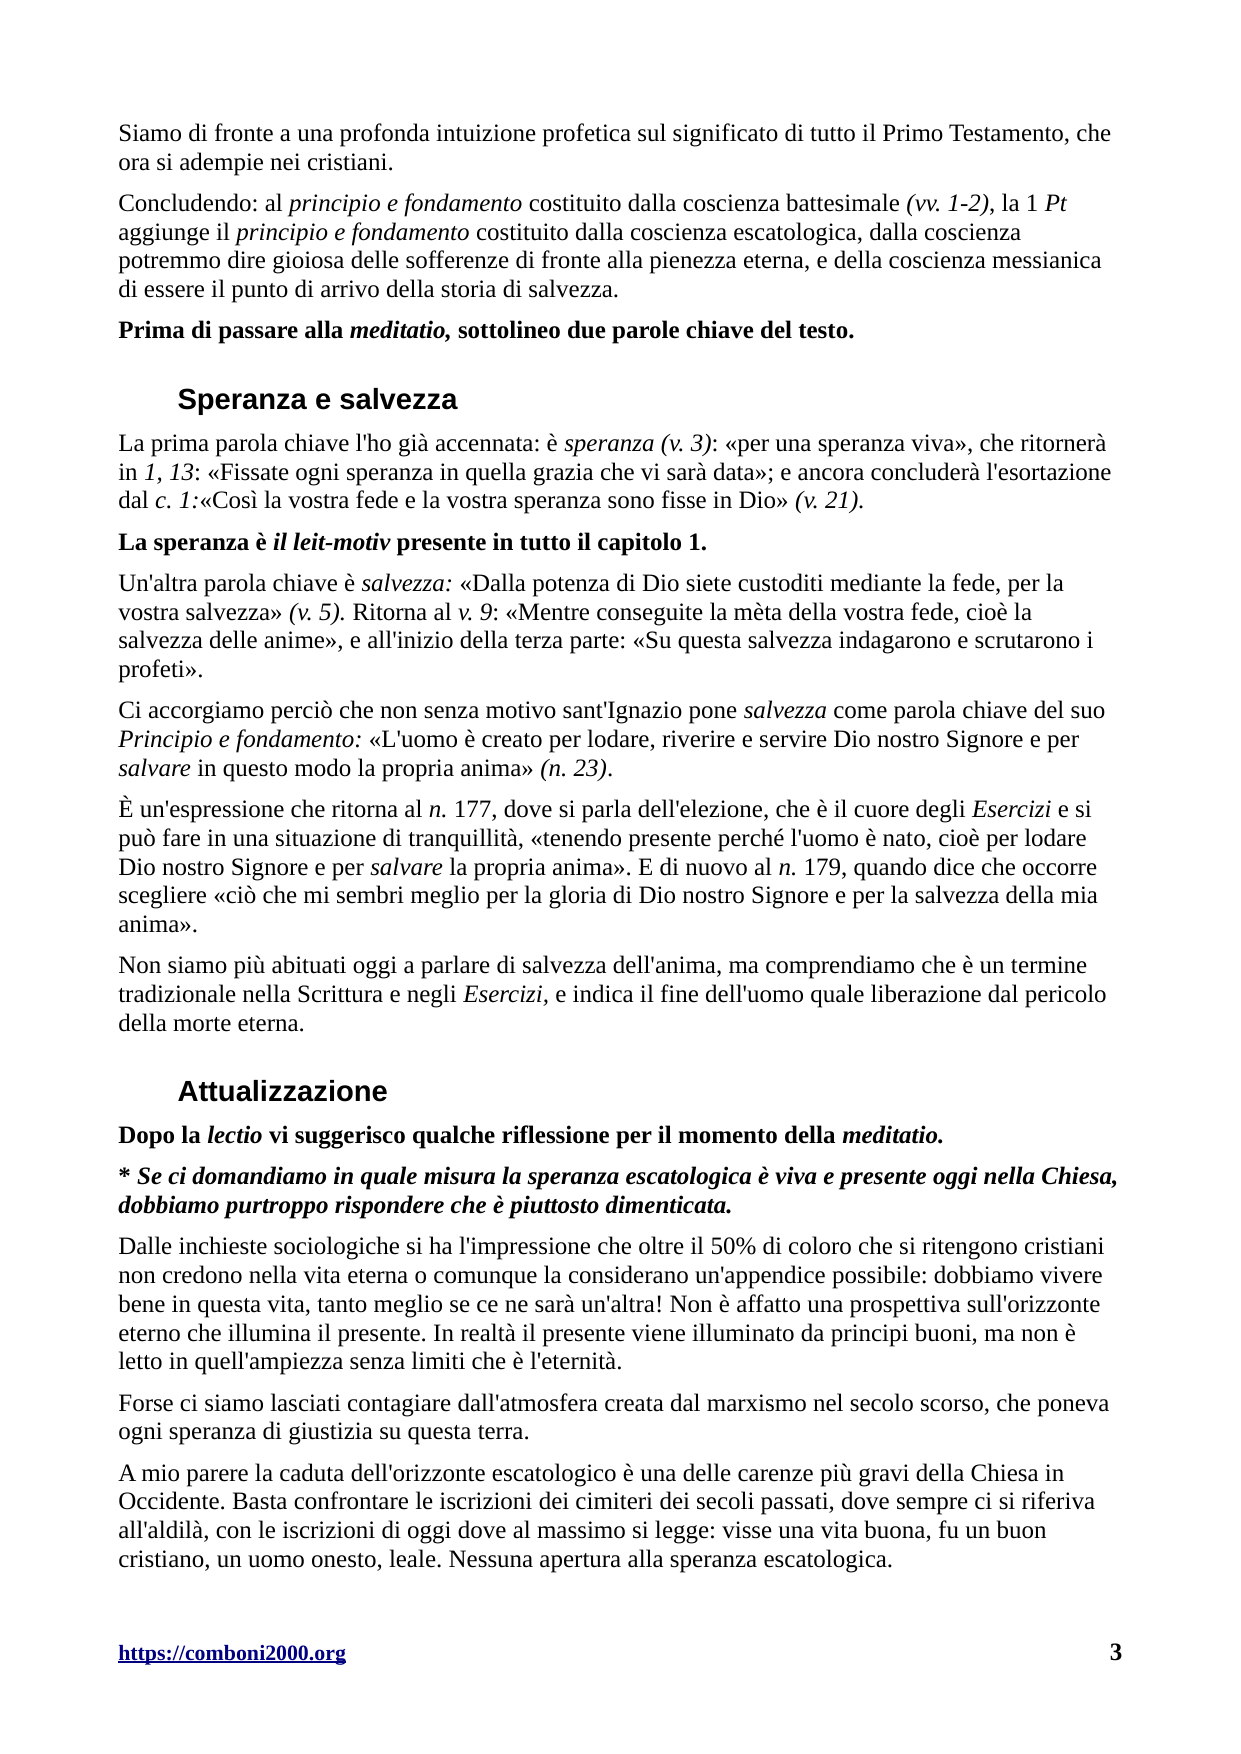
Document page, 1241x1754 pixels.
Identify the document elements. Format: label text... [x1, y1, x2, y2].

text * Se ci domandiamo in quale misura la speranza escatologica è viva e presente oggi nella Chiesa, dobbiamo purtroppo rispondere che è piuttosto dimenticata. [118, 1161, 1122, 1219]
text Siamo di fronte a una profonda intuizione profetica sul significato di tutto il Primo Testamento, che ora si adempie nei cristiani. [118, 118, 1122, 176]
text Dalle inchieste sociologiche si ha l'impressione che oltre il 50% di coloro che si ritengono cristiani non credono nella vita eterna o comunque la considerano un'appendice possibile: dobbiamo vivere bene in questa vita, tanto meglio se ce ne sarà un'altra! Non è affatto una prospettiva sull'orizzonte eterno che illumina il presente. In realtà il presente viene illuminato da principi buoni, ma non è letto in quell'ampiezza senza limiti che è l'eternità. [118, 1231, 1122, 1375]
text La prima parola chiave l'ho già accennata: è speranza (v. 3): «per una speranza viva», che ritornerà in 1, 13: «Fissate ogni speranza in quella grazia che vi sarà data»; e ancora concluderà l'esortazione dal c. 1:«Così la vostra fede e la vostra speranza sono fisse in Dio» (v. 21). [118, 428, 1122, 514]
text Prima di passare alla meditatio, sottolineo due parole chiave del testo. [118, 316, 1122, 344]
text Un'altra parola chiave è salvezza: «Dalla potenza di Dio siete custoditi mediante la fede, per la vostra salvezza» (v. 5). Ritorna al v. 9: «Mentre conseguite la mèta della vostra fede, cioè la salvezza delle anime», e all'inizio della terza parte: «Su questa salvezza indagarono e scrutarono i profeti». [118, 568, 1122, 683]
text Ci accorgiamo perciò che non senza motivo sant'Ignazio pone salvezza come parola chiave del suo Principio e fondamento: «L'uomo è creato per lodare, riverire e servire Dio nostro Signore e per salvare in questo modo la propria anima» (n. 23). [118, 695, 1122, 782]
text Dopo la lectio vi suggerisco qualche riflessione per il momento della meditatio. [118, 1120, 1122, 1149]
text Concludendo: al principio e fondamento costituito dalla coscienza battesimale (vv. 1-2), la 1 Pt aggiunge il principio e fondamento costituito dalla coscienza escatologica, dalla coscienza potremmo dire gioiosa delle sofferenze di fronte alla pienezza eterna, e della coscienza messianica di essere il punto di arrivo della storia di salvezza. [118, 188, 1122, 303]
text Non siamo più abituati oggi a parlare di salvezza dell'anima, ma comprendiamo che è un termine tradizionale nella Scrittura e negli Esercizi, e indica il fine dell'uomo quale liberazione dal pericolo della morte eterna. [118, 950, 1122, 1037]
subtitle Attualizzazione [118, 1074, 1122, 1108]
text A mio parere la caduta dell'orizzonte escatologico è una delle carenze più gravi della Chiesa in Occidente. Basta confrontare le iscrizioni dei cimiteri dei secoli passati, dove sempre ci si riferiva all'aldilà, con le iscrizioni di oggi dove al massimo si legge: visse una vita buona, fu un buon cristiano, un uomo onesto, leale. Nessuna apertura alla speranza escatologica. [118, 1458, 1122, 1573]
text Forse ci siamo lasciati contagiare dall'atmosfera creata dal marxismo nel secolo scorso, che poneva ogni speranza di giustizia su questa terra. [118, 1388, 1122, 1445]
text È un'espressione che ritorna al n. 177, dove si parla dell'elezione, che è il cuore degli Esercizi e si può fare in una situazione di tranquillità, «tenendo presente perché l'uomo è nato, cioè per lodare Dio nostro Signore e per salvare la propria anima». E di nuovo al n. 179, quando dice che occorre scegliere «ciò che mi sembri meglio per la gloria di Dio nostro Signore e per la salvezza della mia anima». [118, 794, 1122, 938]
text La speranza è il leit-motiv presente in tutto il capitolo 1. [118, 527, 1122, 555]
subtitle Speranza e salvezza [118, 382, 1122, 415]
